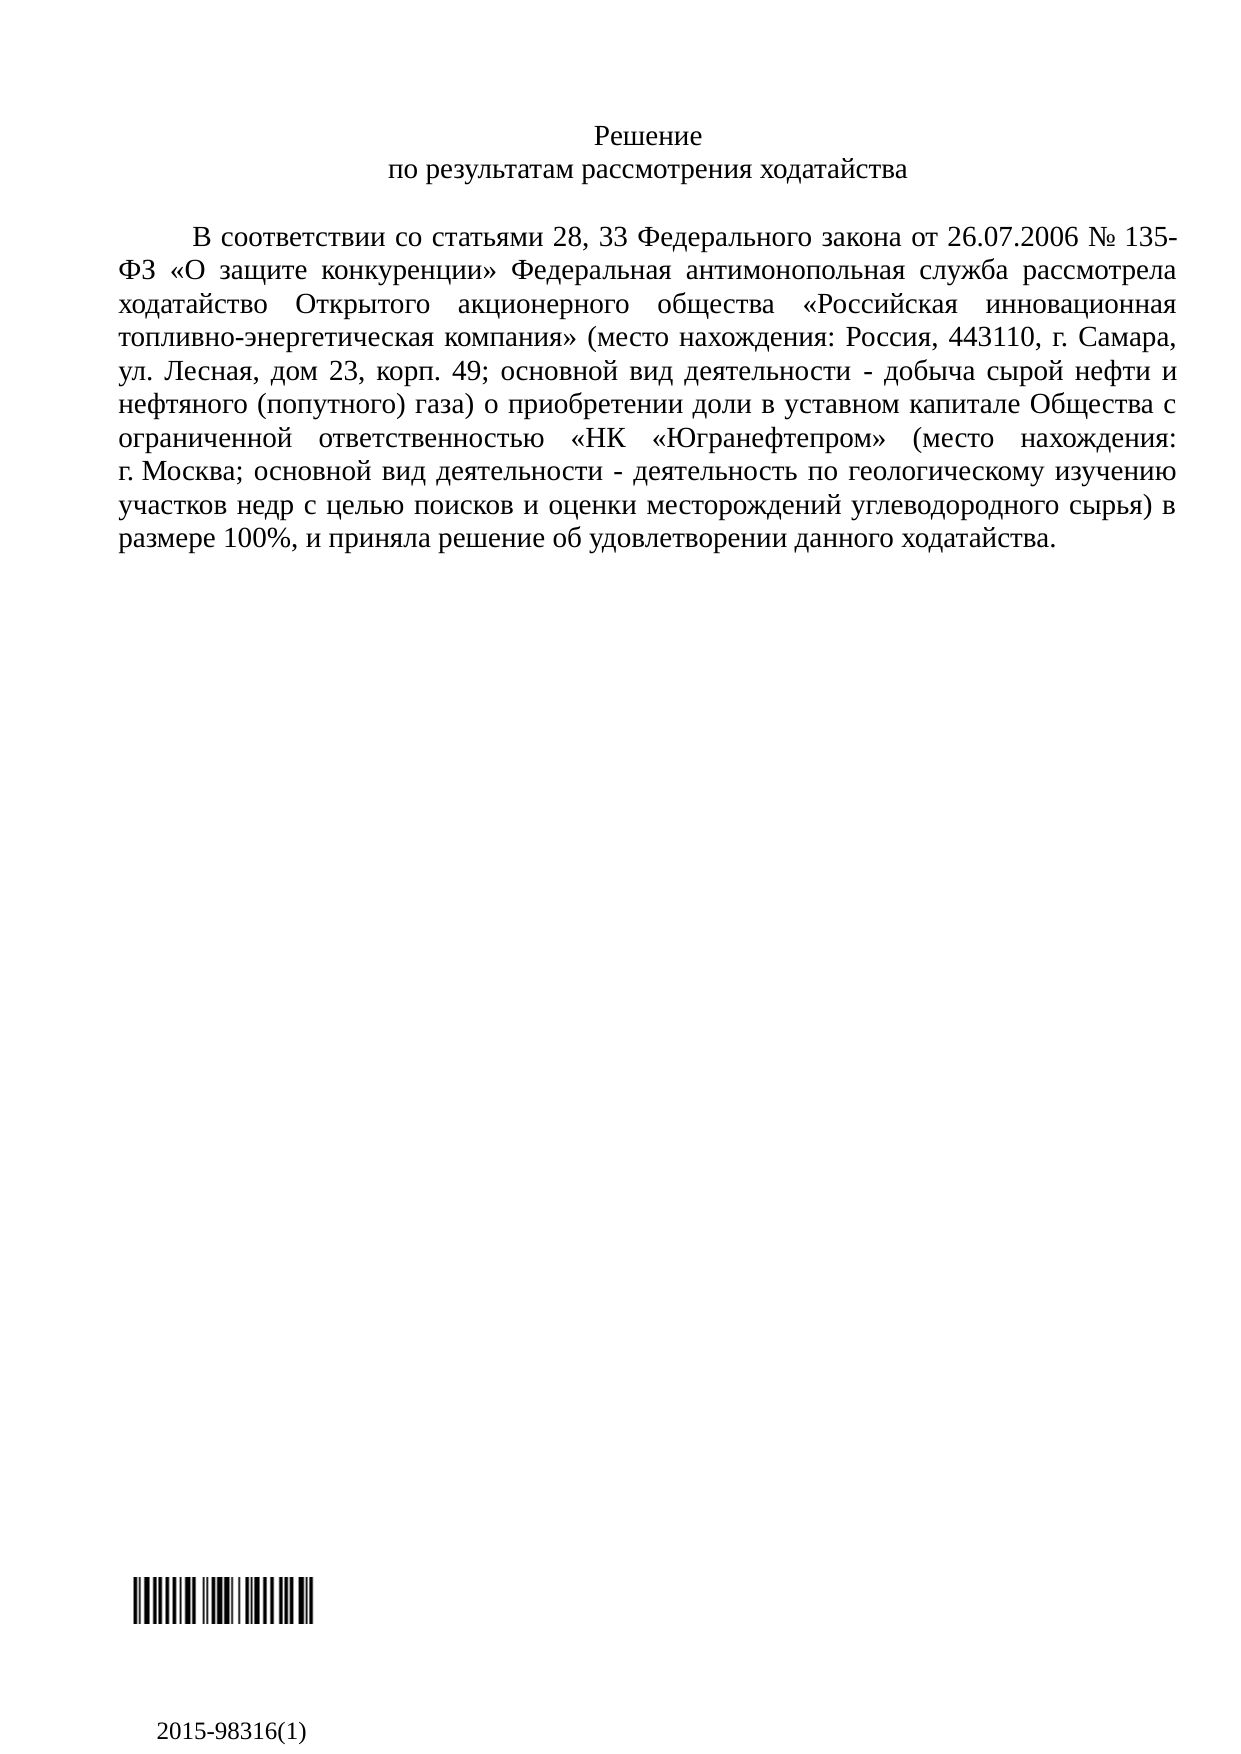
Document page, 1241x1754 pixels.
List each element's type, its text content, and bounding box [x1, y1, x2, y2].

text по результатам рассмотрения ходатайства [118, 152, 1177, 185]
text В соответствии со статьями 28, 33 Федерального закона от 26.07.2006 № 135-ФЗ «О защите конкуренции» Федеральная антимонопольная служба рассмотрела ходатайство Открытого акционерного общества «Российская инновационная топливно-энергетическая компания» (место нахождения: Россия, 443110, г. Самара, ул. Лесная, дом 23, корп. 49; основной вид деятельности - добыча сырой нефти и нефтяного (попутного) газа) о приобретении доли в уставном капитале Общества с ограниченной ответственностью «НК «Югранефтепром» (место нахождения: г. Москва; основной вид деятельности - деятельность по геологическому изучению участков недр с целью поисков и оценки месторождений углеводородного сырья) в размере 100%, и приняла решение об удовлетворении данного ходатайства. [118, 219, 1177, 554]
picture [118, 1577, 331, 1624]
text Решение [118, 118, 1177, 152]
